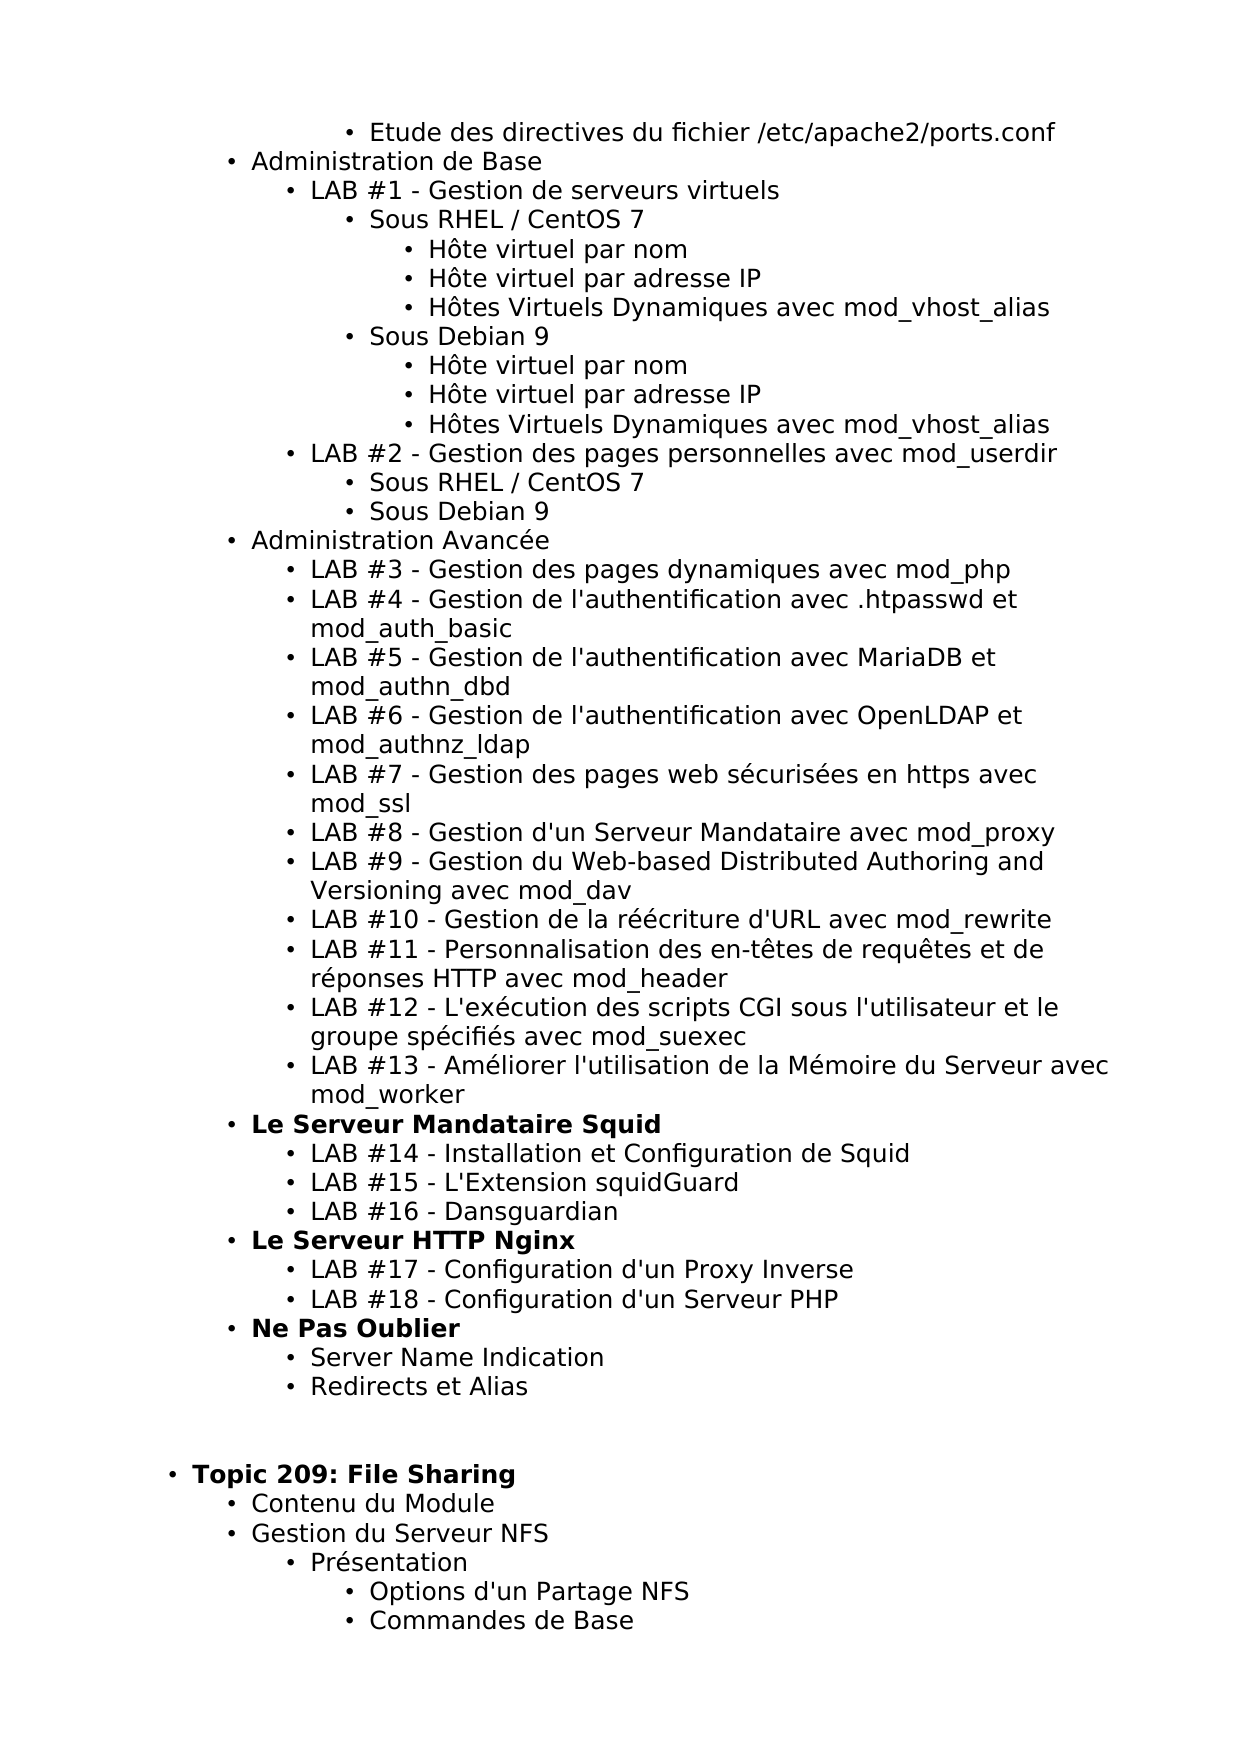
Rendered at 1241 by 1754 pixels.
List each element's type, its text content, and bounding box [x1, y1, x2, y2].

list Hôte virtuel par nom [413, 235, 1122, 264]
list LAB #1 - Gestion de serveurs virtuels [295, 176, 1122, 206]
list Hôte virtuel par adresse IP [413, 264, 1122, 293]
list Server Name Indication [295, 1343, 1122, 1372]
list LAB #16 - Dansguardian [295, 1197, 1122, 1226]
list Administration Avancée [236, 526, 1122, 556]
list Topic 209: File Sharing [177, 1460, 1122, 1489]
list LAB #3 - Gestion des pages dynamiques avec mod_php [295, 556, 1122, 585]
list LAB #17 - Configuration d'un Proxy Inverse [295, 1256, 1122, 1285]
list Ne Pas Oublier [236, 1314, 1122, 1343]
list Redirects et Alias [295, 1372, 1122, 1401]
list Sous RHEL / CentOS 7 [354, 206, 1122, 235]
list LAB #8 - Gestion d'un Serveur Mandataire avec mod_proxy [295, 818, 1122, 847]
list LAB #14 - Installation et Configuration de Squid [295, 1139, 1122, 1168]
list Hôtes Virtuels Dynamiques avec mod_vhost_alias [413, 410, 1122, 439]
list Contenu du Module [236, 1489, 1122, 1519]
list LAB #15 - L'Extension squidGuard [295, 1168, 1122, 1197]
list LAB #6 - Gestion de l'authentification avec OpenLDAP et mod_authnz_ldap [295, 701, 1122, 760]
list Le Serveur HTTP Nginx [236, 1226, 1122, 1256]
list LAB #12 - L'exécution des scripts CGI sous l'utilisateur et le groupe spécifiés avec mod_suexec [295, 993, 1122, 1051]
list LAB #13 - Améliorer l'utilisation de la Mémoire du Serveur avec mod_worker [295, 1051, 1122, 1110]
list LAB #5 - Gestion de l'authentification avec MariaDB et mod_authn_dbd [295, 643, 1122, 701]
list Hôte virtuel par adresse IP [413, 381, 1122, 410]
list LAB #18 - Configuration d'un Serveur PHP [295, 1285, 1122, 1314]
list Commandes de Base [354, 1606, 1122, 1635]
list LAB #7 - Gestion des pages web sécurisées en https avec mod_ssl [295, 760, 1122, 818]
list Le Serveur Mandataire Squid [236, 1110, 1122, 1139]
list Administration de Base [236, 147, 1122, 176]
list Etude des directives du fichier /etc/apache2/ports.conf [354, 118, 1122, 147]
list Sous Debian 9 [354, 322, 1122, 351]
list LAB #11 - Personnalisation des en-têtes de requêtes et de réponses HTTP avec mod_header [295, 935, 1122, 993]
list Gestion du Serveur NFS [236, 1519, 1122, 1548]
list Sous Debian 9 [354, 497, 1122, 526]
list Présentation [295, 1548, 1122, 1577]
list Sous RHEL / CentOS 7 [354, 468, 1122, 497]
list LAB #9 - Gestion du Web-based Distributed Authoring and Versioning avec mod_dav [295, 847, 1122, 906]
list LAB #4 - Gestion de l'authentification avec .htpasswd et mod_auth_basic [295, 585, 1122, 643]
list Hôte virtuel par nom [413, 351, 1122, 381]
list LAB #10 - Gestion de la réécriture d'URL avec mod_rewrite [295, 906, 1122, 935]
list Options d'un Partage NFS [354, 1577, 1122, 1606]
list LAB #2 - Gestion des pages personnelles avec mod_userdir [295, 439, 1122, 468]
list Hôtes Virtuels Dynamiques avec mod_vhost_alias [413, 293, 1122, 322]
